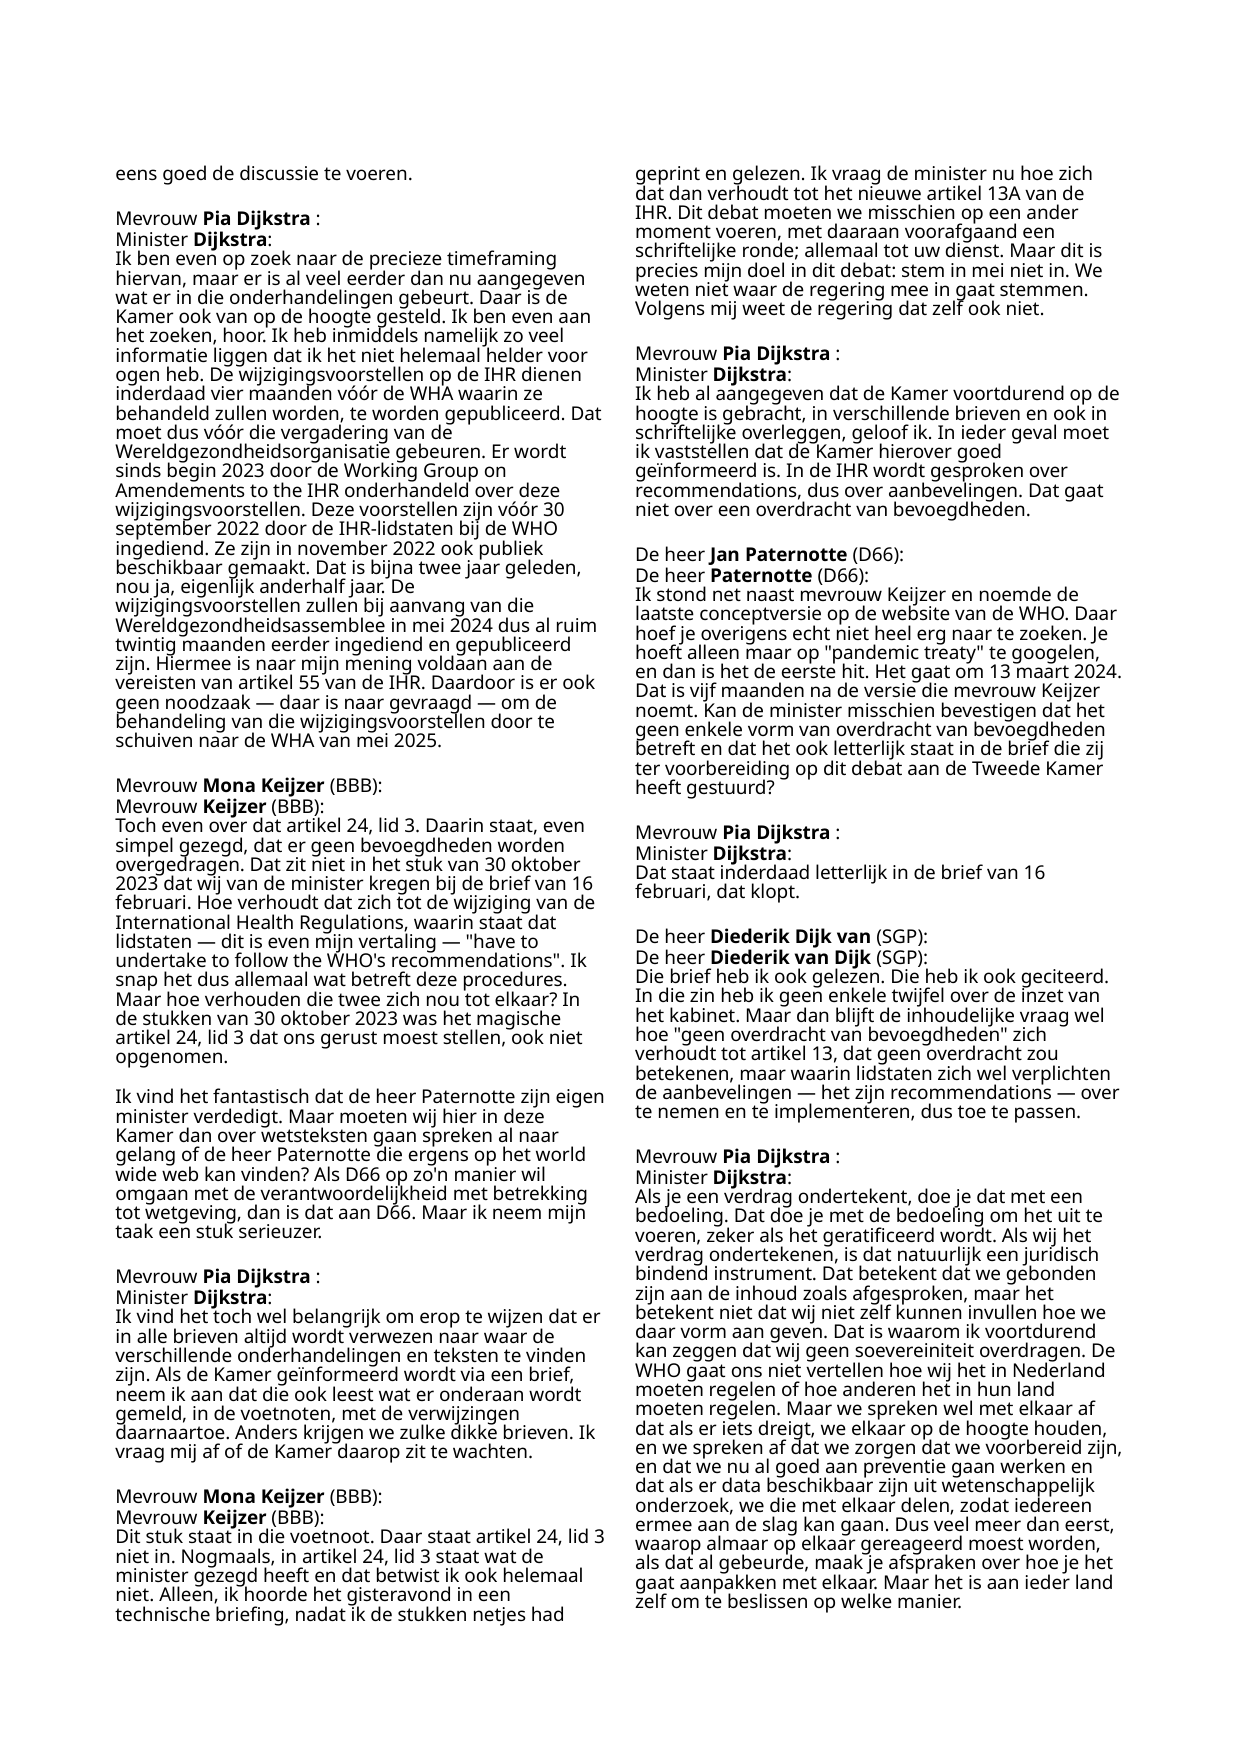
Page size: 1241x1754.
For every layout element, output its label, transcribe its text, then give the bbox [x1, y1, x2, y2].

text Ik stond net naast mevrouw Keijzer en noemde de laatste conceptversie op de website van de WHO. Daar hoef je overigens echt niet heel erg naar te zoeken. Je hoeft alleen maar op "pandemic treaty" te googelen, en dan is het de eerste hit. Het gaat om 13 maart 2024. Dat is vijf maanden na de versie die mevrouw Keijzer noemt. Kan de minister misschien bevestigen dat het geen enkele vorm van overdracht van bevoegdheden betreft en dat het ook letterlijk staat in de brief die zij ter voorbereiding op dit debat aan de Tweede Kamer heeft gestuurd? [635, 586, 1125, 798]
text Mevrouw Mona Keijzer (BBB): [115, 772, 605, 798]
text Mevrouw Pia Dijkstra : [115, 1263, 605, 1289]
text Minister Dijkstra: [115, 1289, 605, 1308]
text Minister Dijkstra: [635, 1169, 1125, 1188]
text Ik ben even op zoek naar de precieze timeframing hiervan, maar er is al veel eerder dan nu aangegeven wat er in die onderhandelingen gebeurt. Daar is de Kamer ook van op de hoogte gesteld. Ik ben even aan het zoeken, hoor. Ik heb inmiddels namelijk zo veel informatie liggen dat ik het niet helemaal helder voor ogen heb. De wijzigingsvoorstellen op de IHR dienen inderdaad vier maanden vóór de WHA waarin ze behandeld zullen worden, te worden gepubliceerd. Dat moet dus vóór die vergadering van de Wereldgezondheidsorganisatie gebeuren. Er wordt sinds begin 2023 door de Working Group on Amendements to the IHR onderhandeld over deze wijzigingsvoorstellen. Deze voorstellen zijn vóór 30 september 2022 door de IHR-lidstaten bij de WHO ingediend. Ze zijn in november 2022 ook publiek beschikbaar gemaakt. Dat is bijna twee jaar geleden, nou ja, eigenlijk anderhalf jaar. De wijzigingsvoorstellen zullen bij aanvang van die Wereldgezondheidsassemblee in mei 2024 dus al ruim twintig maanden eerder ingediend en gepubliceerd zijn. Hiermee is naar mijn mening voldaan aan de vereisten van artikel 55 van de IHR. Daardoor is er ook geen noodzaak — daar is naar gevraagd — om de behandeling van die wijzigingsvoorstellen door te schuiven naar de WHA van mei 2025. [115, 250, 605, 751]
text Mevrouw Mona Keijzer (BBB): [115, 1483, 605, 1509]
text geprint en gelezen. Ik vraag de minister nu hoe zich dat dan verhoudt tot het nieuwe artikel 13A van de IHR. Dit debat moeten we misschien op een ander moment voeren, met daaraan voorafgaand een schriftelijke ronde; allemaal tot uw dienst. Maar dit is precies mijn doel in dit debat: stem in mei niet in. We weten niet waar de regering mee in gaat stemmen. Volgens mij weet de regering dat zelf ook niet. [635, 165, 1125, 319]
text Mevrouw Pia Dijkstra : [635, 1143, 1125, 1169]
text Mevrouw Keijzer (BBB): [115, 798, 605, 817]
text Mevrouw Pia Dijkstra : [635, 340, 1125, 366]
text Mevrouw Keijzer (BBB): [115, 1509, 605, 1528]
text De heer Diederik Dijk van (SGP): [635, 923, 1125, 949]
text Minister Dijkstra: [115, 231, 605, 250]
text Dat staat inderdaad letterlijk in de brief van 16 februari, dat klopt. [635, 864, 1125, 902]
text Mevrouw Pia Dijkstra : [635, 819, 1125, 844]
text Ik vind het toch wel belangrijk om erop te wijzen dat er in alle brieven altijd wordt verwezen naar waar de verschillende onderhandelingen en teksten te vinden zijn. Als de Kamer geïnformeerd wordt via een brief, neem ik aan dat die ook leest wat er onderaan wordt gemeld, in de voetnoten, met de verwijzingen daarnaartoe. Anders krijgen we zulke dikke brieven. Ik vraag mij af of de Kamer daarop zit te wachten. [115, 1308, 605, 1463]
text De heer Jan Paternotte (D66): [635, 541, 1125, 567]
text Ik vind het fantastisch dat de heer Paternotte zijn eigen minister verdedigt. Maar moeten wij hier in deze Kamer dan over wetsteksten gaan spreken al naar gelang of de heer Paternotte die ergens op het world wide web kan vinden? Als D66 op zo'n manier wil omgaan met de verantwoordelijkheid met betrekking tot wetgeving, dan is dat aan D66. Maar ik neem mijn taak een stuk serieuzer. [115, 1088, 605, 1243]
text De heer Paternotte (D66): [635, 567, 1125, 586]
text Mevrouw Pia Dijkstra : [115, 205, 605, 231]
text Die brief heb ik ook gelezen. Die heb ik ook geciteerd. In die zin heb ik geen enkele twijfel over de inzet van het kabinet. Maar dan blijft de inhoudelijke vraag wel hoe "geen overdracht van bevoegdheden" zich verhoudt tot artikel 13, dat geen overdracht zou betekenen, maar waarin lidstaten zich wel verplichten de aanbevelingen — het zijn recommendations — over te nemen en te implementeren, dus toe te passen. [635, 968, 1125, 1122]
text Toch even over dat artikel 24, lid 3. Daarin staat, even simpel gezegd, dat er geen bevoegdheden worden overgedragen. Dat zit niet in het stuk van 30 oktober 2023 dat wij van de minister kregen bij de brief van 16 februari. Hoe verhoudt dat zich tot de wijziging van de International Health Regulations, waarin staat dat lidstaten — dit is even mijn vertaling — "have to undertake to follow the WHO's recommendations". Ik snap het dus allemaal wat betreft deze procedures. Maar hoe verhouden die twee zich nou tot elkaar? In de stukken van 30 oktober 2023 was het magische artikel 24, lid 3 dat ons gerust moest stellen, ook niet opgenomen. [115, 817, 605, 1068]
text Ik heb al aangegeven dat de Kamer voortdurend op de hoogte is gebracht, in verschillende brieven en ook in schriftelijke overleggen, geloof ik. In ieder geval moet ik vaststellen dat de Kamer hierover goed geïnformeerd is. In de IHR wordt gesproken over recommendations, dus over aanbevelingen. Dat gaat niet over een overdracht van bevoegdheden. [635, 385, 1125, 520]
text Minister Dijkstra: [635, 844, 1125, 864]
text Als je een verdrag ondertekent, doe je dat met een bedoeling. Dat doe je met de bedoeling om het uit te voeren, zeker als het geratificeerd wordt. Als wij het verdrag ondertekenen, is dat natuurlijk een juridisch bindend instrument. Dat betekent dat we gebonden zijn aan de inhoud zoals afgesproken, maar het betekent niet dat wij niet zelf kunnen invullen hoe we daar vorm aan geven. Dat is waarom ik voortdurend kan zeggen dat wij geen soevereiniteit overdragen. De WHO gaat ons niet vertellen hoe wij het in Nederland moeten regelen of hoe anderen het in hun land moeten regelen. Maar we spreken wel met elkaar af dat als er iets dreigt, we elkaar op de hoogte houden, en we spreken af dat we zorgen dat we voorbereid zijn, en dat we nu al goed aan preventie gaan werken en dat als er data beschikbaar zijn uit wetenschappelijk onderzoek, we die met elkaar delen, zodat iedereen ermee aan de slag kan gaan. Dus veel meer dan eerst, waarop almaar op elkaar gereageerd moest worden, als dat al gebeurde, maak je afspraken over hoe je het gaat aanpakken met elkaar. Maar het is aan ieder land zelf om te beslissen op welke manier. [635, 1188, 1125, 1612]
text eens goed de discussie te voeren. [115, 165, 605, 184]
text Minister Dijkstra: [635, 366, 1125, 385]
text De heer Diederik van Dijk (SGP): [635, 949, 1125, 968]
text Dit stuk staat in die voetnoot. Daar staat artikel 24, lid 3 niet in. Nogmaals, in artikel 24, lid 3 staat wat de minister gezegd heeft en dat betwist ik ook helemaal niet. Alleen, ik hoorde het gisteravond in een technische briefing, nadat ik de stukken netjes had [115, 1528, 605, 1625]
